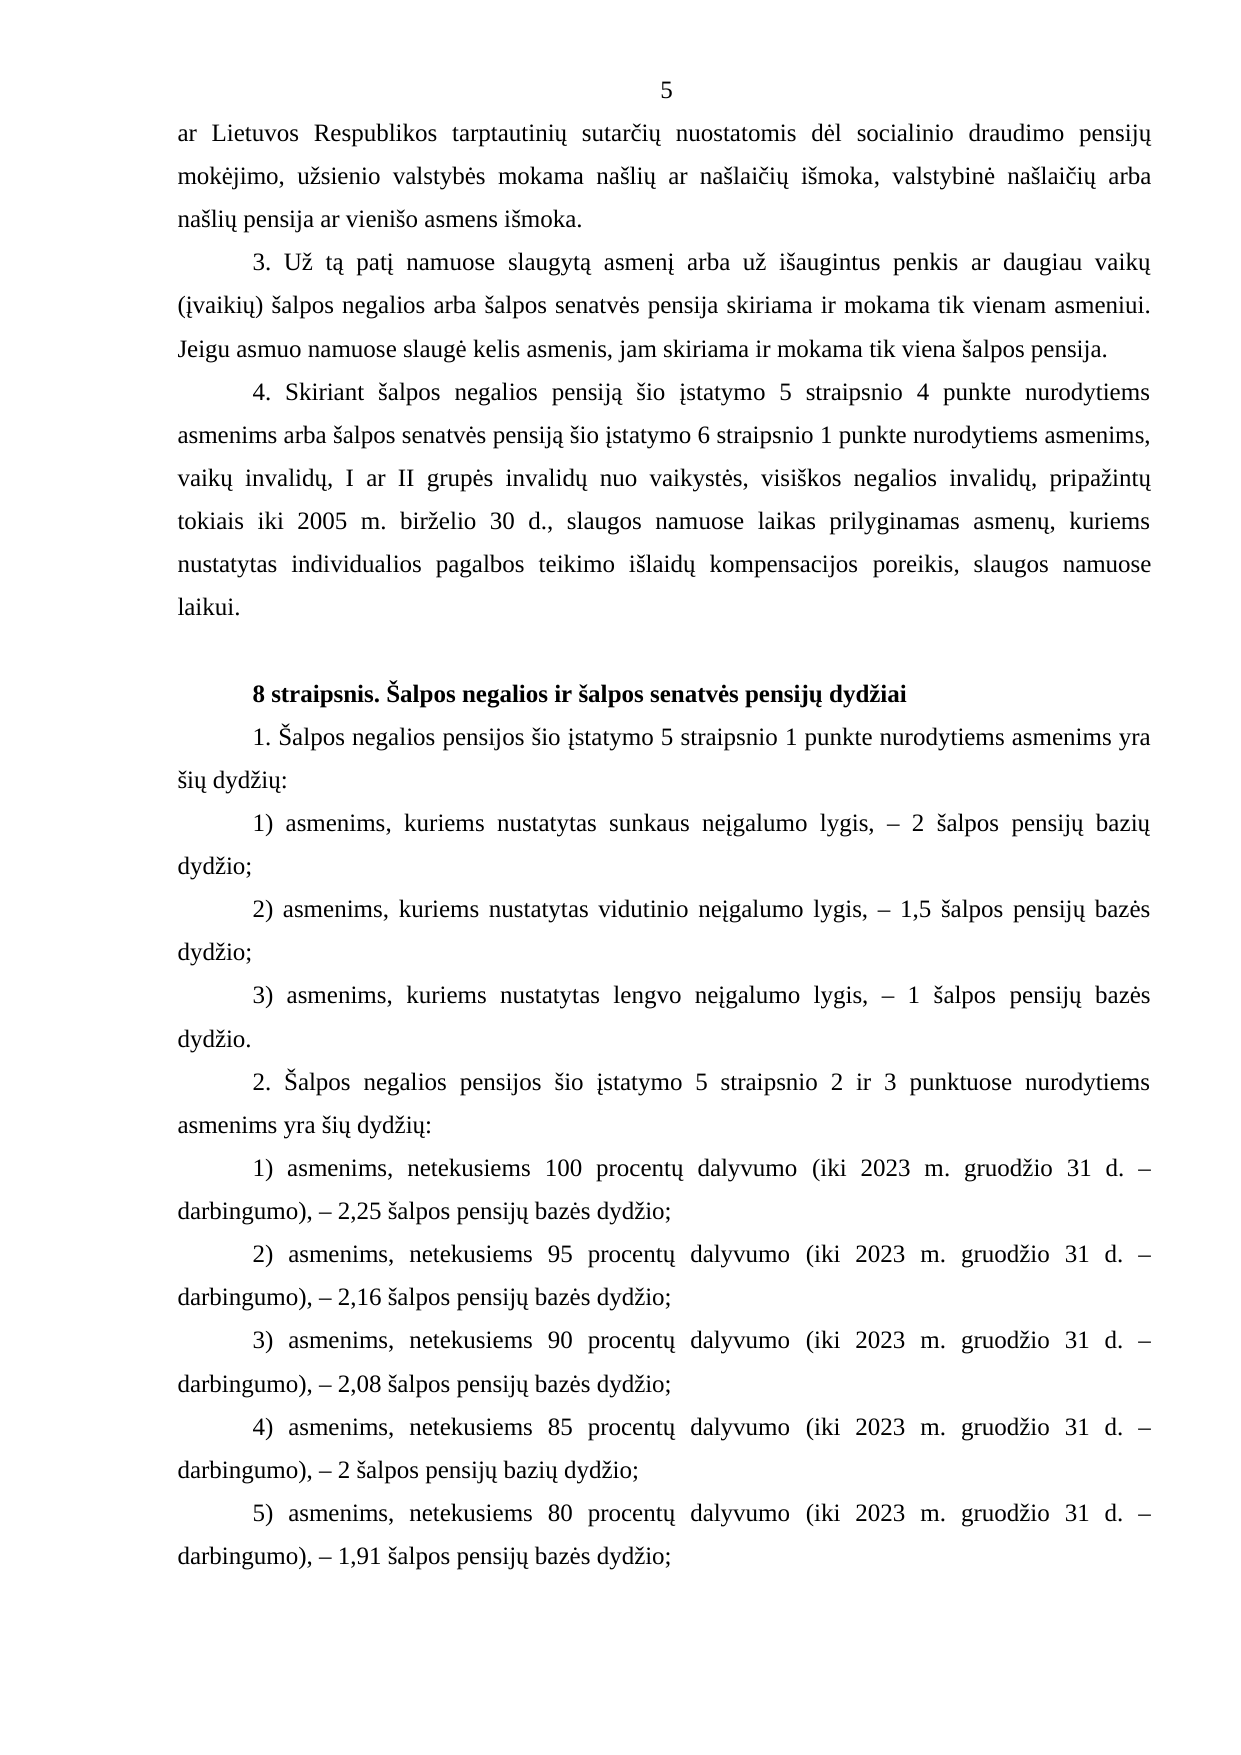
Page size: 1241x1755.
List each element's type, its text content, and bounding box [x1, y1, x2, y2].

text 1) asmenims, kuriems nustatytas sunkaus neįgalumo lygis, – 2 šalpos pensijų bazių dydžio; [177, 808, 1152, 880]
text 1. Šalpos negalios pensijos šio įstatymo 5 straipsnio 1 punkte nurodytiems asmenims yra šių dydžių: [177, 722, 1152, 794]
text 8 straipsnis. Šalpos negalios ir šalpos senatvės pensijų dydžiai [177, 679, 1152, 707]
text 4. Skiriant šalpos negalios pensiją šio įstatymo 5 straipsnio 4 punkte nurodytiems asmenims arba šalpos senatvės pensiją šio įstatymo 6 straipsnio 1 punkte nurodytiems asmenims, vaikų invalidų, I ar II grupės invalidų nuo vaikystės, visiškos negalios invalidų, pripažintų tokiais iki 2005 m. birželio 30 d., slaugos namuose laikas prilyginamas asmenų, kuriems nustatytas individualios pagalbos teikimo išlaidų kompensacijos poreikis, slaugos namuose laikui. [177, 377, 1152, 621]
text 3. Už tą patį namuose slaugytą asmenį arba už išaugintus penkis ar daugiau vaikų (įvaikių) šalpos negalios arba šalpos senatvės pensija skiriama ir mokama tik vienam asmeniui. Jeigu asmuo namuose slaugė kelis asmenis, jam skiriama ir mokama tik viena šalpos pensija. [177, 247, 1152, 362]
text 2) asmenims, kuriems nustatytas vidutinio neįgalumo lygis, – 1,5 šalpos pensijų bazės dydžio; [177, 894, 1152, 966]
text 5) asmenims, netekusiems 80 procentų dalyvumo (iki 2023 m. gruodžio 31 d. – darbingumo), – 1,91 šalpos pensijų bazės dydžio; [177, 1498, 1152, 1570]
text ar Lietuvos Respublikos tarptautinių sutarčių nuostatomis dėl socialinio draudimo pensijų mokėjimo, užsienio valstybės mokama našlių ar našlaičių išmoka, valstybinė našlaičių arba našlių pensija ar vienišo asmens išmoka. [177, 118, 1152, 233]
text 4) asmenims, netekusiems 85 procentų dalyvumo (iki 2023 m. gruodžio 31 d. – darbingumo), – 2 šalpos pensijų bazių dydžio; [177, 1412, 1152, 1484]
text 3) asmenims, netekusiems 90 procentų dalyvumo (iki 2023 m. gruodžio 31 d. – darbingumo), – 2,08 šalpos pensijų bazės dydžio; [177, 1326, 1152, 1397]
text 3) asmenims, kuriems nustatytas lengvo neįgalumo lygis, – 1 šalpos pensijų bazės dydžio. [177, 981, 1152, 1052]
text 2. Šalpos negalios pensijos šio įstatymo 5 straipsnio 2 ir 3 punktuose nurodytiems asmenims yra šių dydžių: [177, 1067, 1152, 1139]
text 1) asmenims, netekusiems 100 procentų dalyvumo (iki 2023 m. gruodžio 31 d. – darbingumo), – 2,25 šalpos pensijų bazės dydžio; [177, 1153, 1152, 1225]
text 2) asmenims, netekusiems 95 procentų dalyvumo (iki 2023 m. gruodžio 31 d. – darbingumo), – 2,16 šalpos pensijų bazės dydžio; [177, 1239, 1152, 1311]
